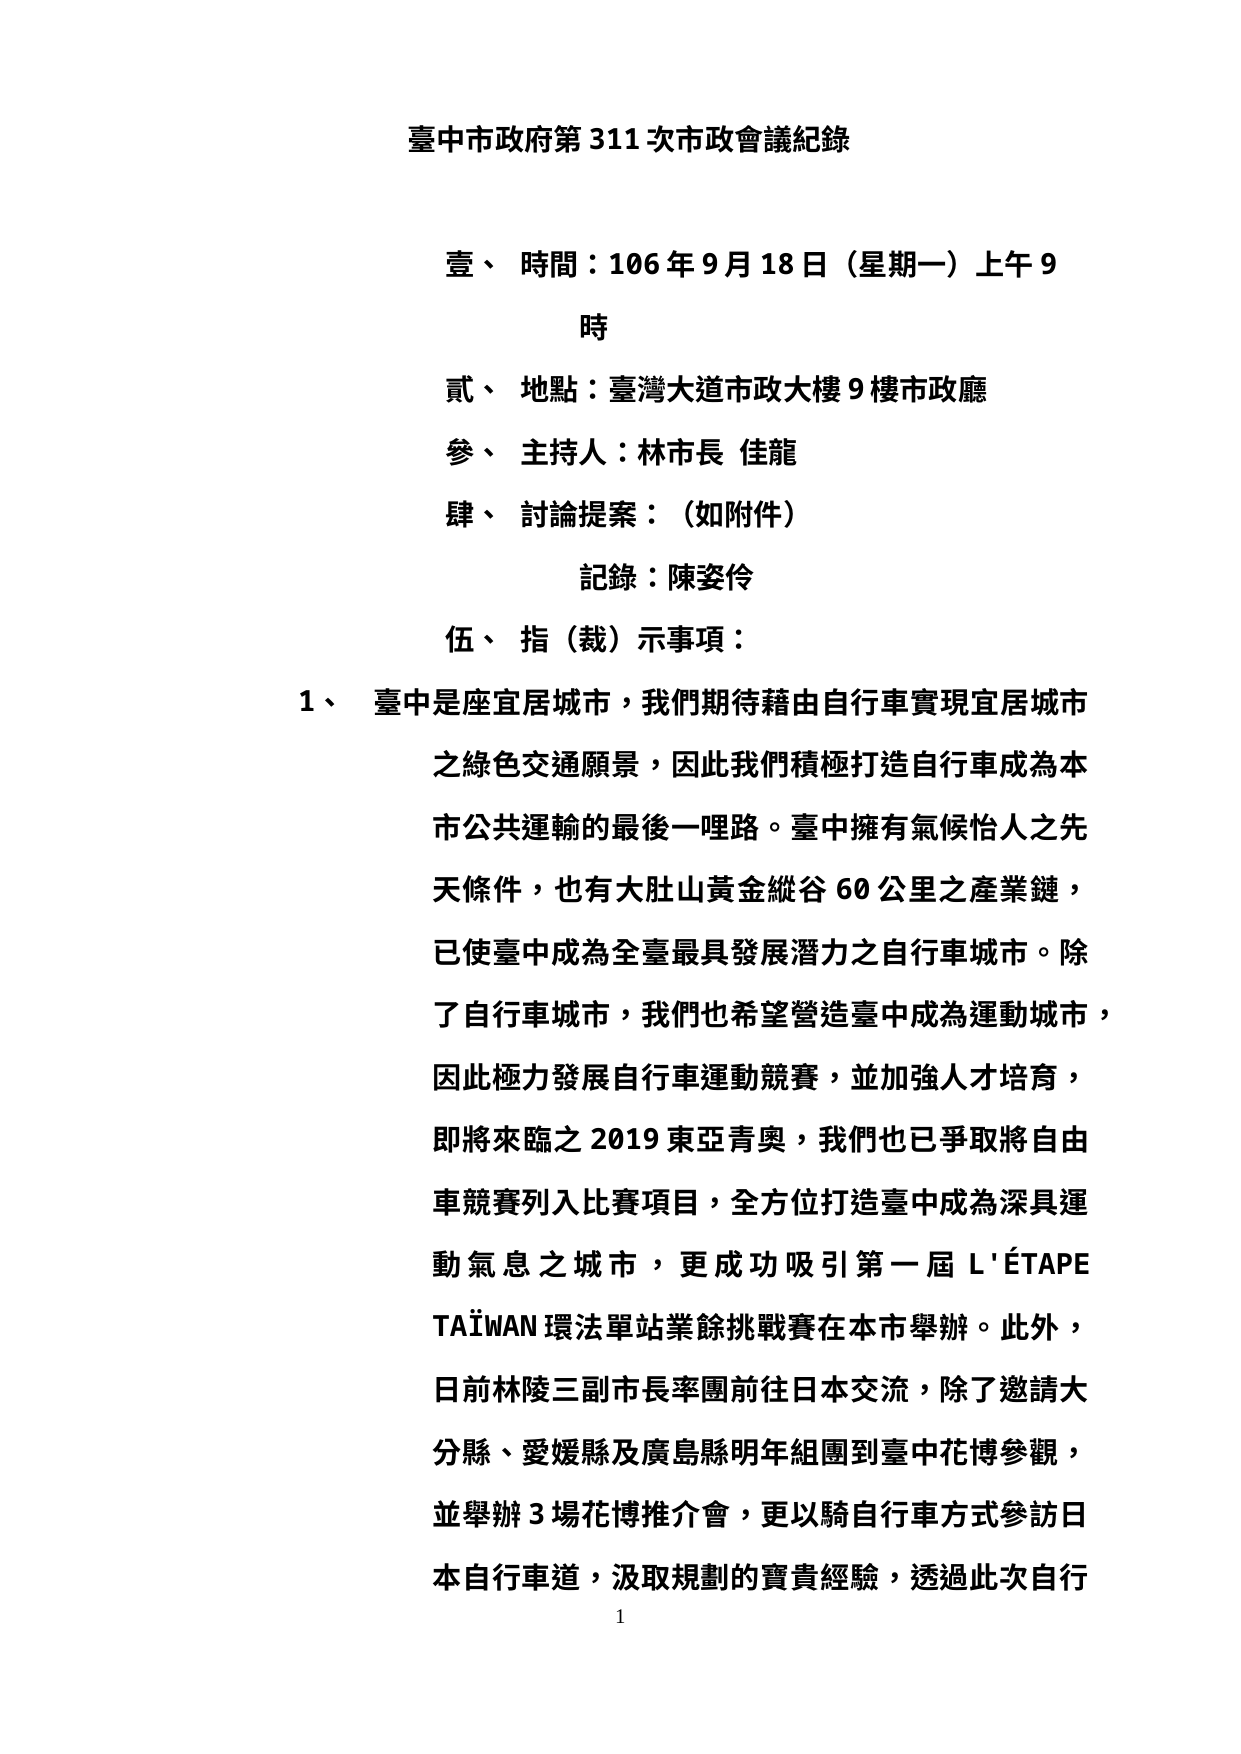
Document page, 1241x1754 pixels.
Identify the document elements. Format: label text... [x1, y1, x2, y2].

list 地點：臺灣大道市政大樓9樓市政廳 [445, 346, 1090, 409]
text 臺中市政府第311次市政會議紀錄 [150, 96, 1090, 159]
list 臺中是座宜居城市，我們期待藉由自行車實現宜居城市之綠色交通願景，因此我們積極打造自行車成為本市公共運輸的最後一哩路。臺中擁有氣候怡人之先天條件，也有大肚山黃金縱谷60公里之產業鏈，已使臺中成為全臺最具發展潛力之自行車城市。除了自行車城市，我們也希望營造臺中成為運動城市，因此極力發展自行車運動競賽，並加強人才培育，即將來臨之2019東亞青奧，我們也已爭取將自由車競賽列入比賽項目，全方位打造臺中成為深具運動氣息之城市，更成功吸引第一屆L'ÉTAPE TAÏWAN環法單站業餘挑戰賽在本市舉辦。此外，日前林陵三副市長率團前往日本交流，除了邀請大分縣、愛媛縣及廣島縣明年組團到臺中花博參觀，並舉辦3場花博推介會，更以騎自行車方式參訪日本自行車道，汲取規劃的寶貴經驗，透過此次自行車騎乘交流，期許讓外界提起臺中，就想到花博及自行車產業，藉此成功樹立臺中獨特的城市品牌形象。(辦理單位：本府各機關) [298, 659, 1090, 1596]
list 討論提案：（如附件） 記錄：陳姿伶 [445, 471, 1090, 596]
list 時間：106年9月18日（星期一）上午9時 [445, 221, 1090, 346]
list 主持人：林市長 佳龍 [445, 409, 1090, 471]
list 指（裁）示事項： [445, 596, 1090, 659]
